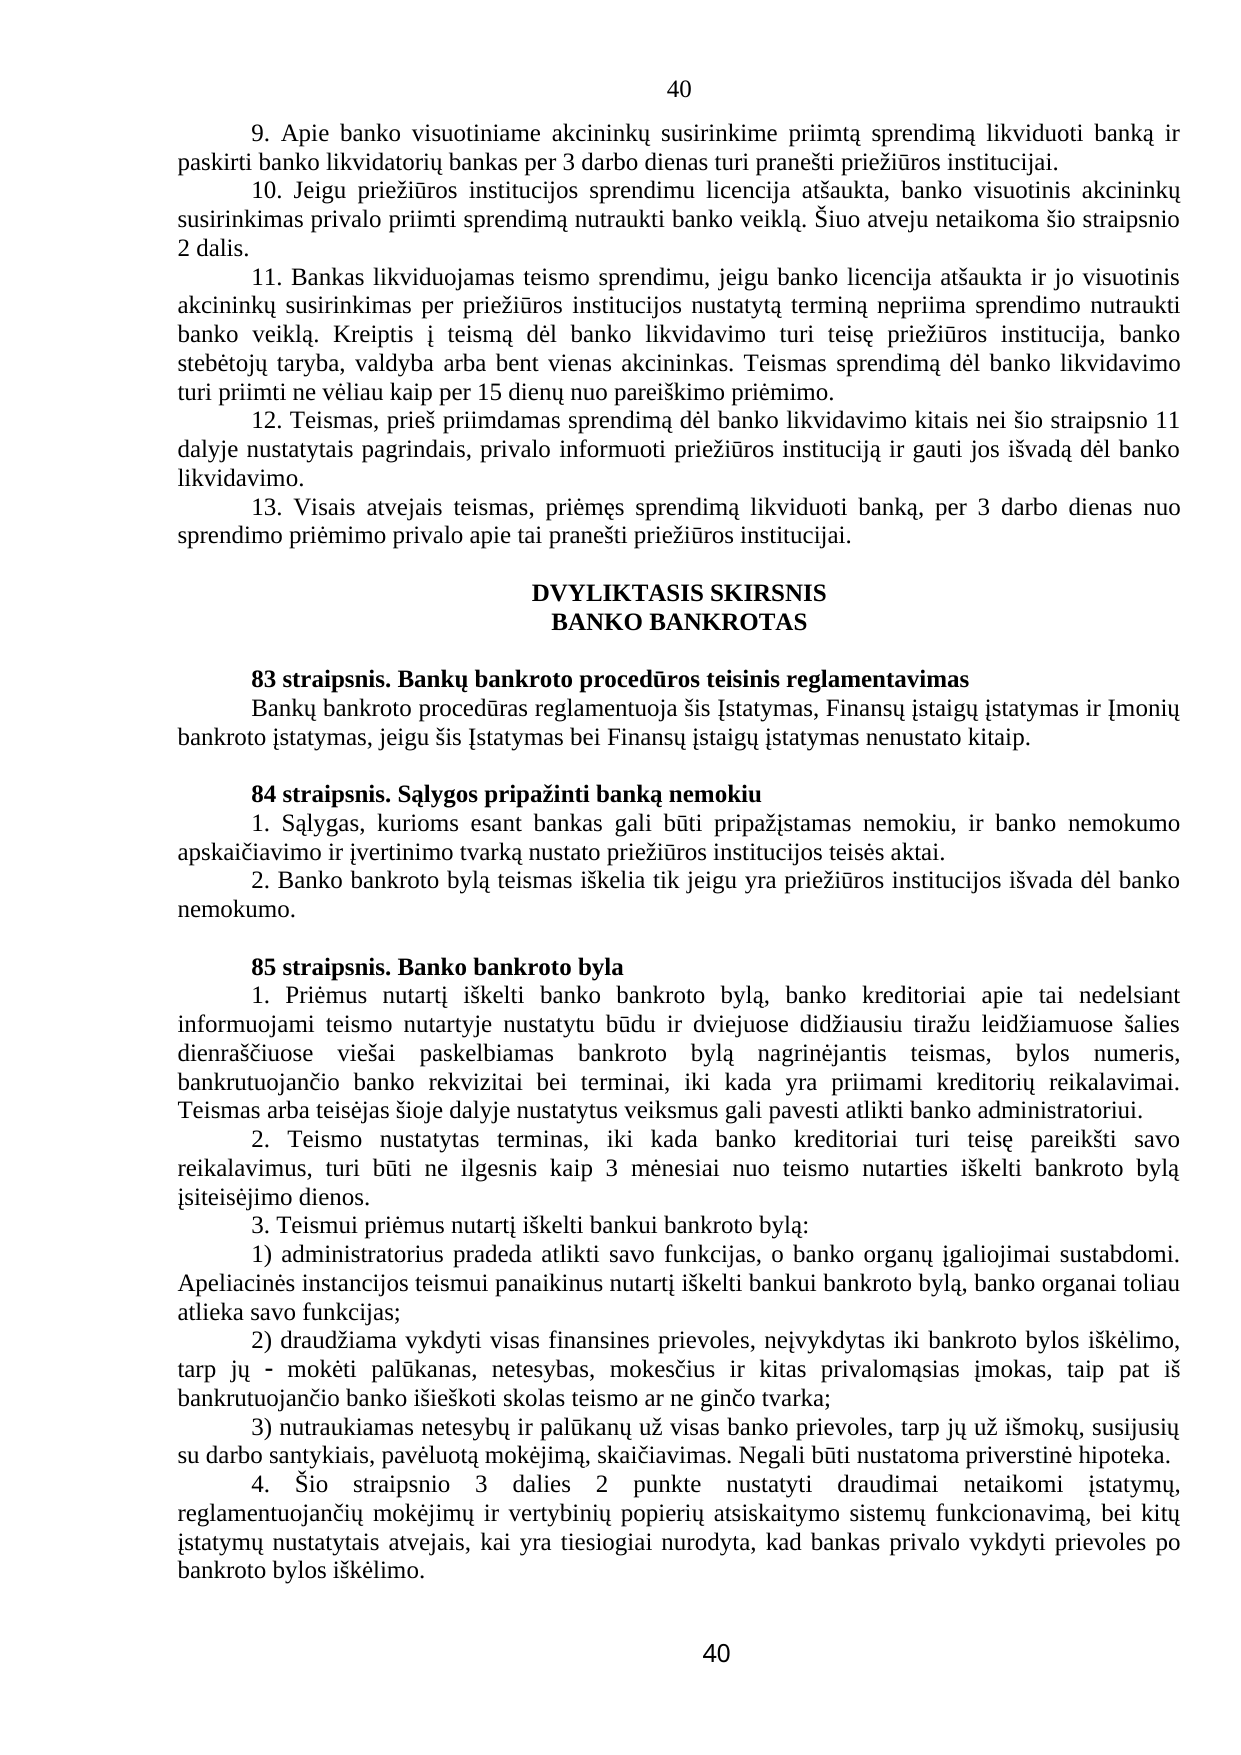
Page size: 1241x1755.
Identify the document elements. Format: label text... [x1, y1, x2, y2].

text 83 straipsnis. Bankų bankroto procedūros teisinis reglamentavimas [177, 664, 1181, 693]
text 12. Teismas, prieš priimdamas sprendimą dėl banko likvidavimo kitais nei šio straipsnio 11 dalyje nustatytais pagrindais, privalo informuoti priežiūros instituciją ir gauti jos išvadą dėl banko likvidavimo. [177, 406, 1181, 492]
text 84 straipsnis. Sąlygos pripažinti banką nemokiu [177, 779, 1181, 808]
text 9. Apie banko visuotiniame akcininkų susirinkime priimtą sprendimą likviduoti banką ir paskirti banko likvidatorių bankas per 3 darbo dienas turi pranešti priežiūros institucijai. [177, 118, 1181, 176]
text 1. Sąlygas, kurioms esant bankas gali būti pripažįstamas nemokiu, ir banko nemokumo apskaičiavimo ir įvertinimo tvarką nustato priežiūros institucijos teisės aktai. [177, 808, 1181, 866]
text DVYLIKTASIS SKIRSNIS [177, 578, 1181, 607]
text BANKO BANKROTAS [177, 607, 1181, 636]
text 1. Priėmus nutartį iškelti banko bankroto bylą, banko kreditoriai apie tai nedelsiant informuojami teismo nutartyje nustatytu būdu ir dviejuose didžiausiu tiražu leidžiamuose šalies dienraščiuose viešai paskelbiamas bankroto bylą nagrinėjantis teismas, bylos numeris, bankrutuojančio banko rekvizitai bei terminai, iki kada yra priimami kreditorių reikalavimai. Teismas arba teisėjas šioje dalyje nustatytus veiksmus gali pavesti atlikti banko administratoriui. [177, 981, 1181, 1124]
text 1) administratorius pradeda atlikti savo funkcijas, o banko organų įgaliojimai sustabdomi. Apeliacinės instancijos teismui panaikinus nutartį iškelti bankui bankroto bylą, banko organai toliau atlieka savo funkcijas; [177, 1239, 1181, 1326]
text 3. Teismui priėmus nutartį iškelti bankui bankroto bylą: [177, 1211, 1181, 1239]
text 13. Visais atvejais teismas, priėmęs sprendimą likviduoti banką, per 3 darbo dienas nuo sprendimo priėmimo privalo apie tai pranešti priežiūros institucijai. [177, 492, 1181, 549]
text 3) nutraukiamas netesybų ir palūkanų už visas banko prievoles, tarp jų už išmokų, susijusių su darbo santykiais, pavėluotą mokėjimą, skaičiavimas. Negali būti nustatoma priverstinė hipoteka. [177, 1412, 1181, 1469]
text 2) draudžiama vykdyti visas finansines prievoles, neįvykdytas iki bankroto bylos iškėlimo, tarp jų  mokėti palūkanas, netesybas, mokesčius ir kitas privalomąsias įmokas, taip pat iš bankrutuojančio banko išieškoti skolas teismo ar ne ginčo tvarka; [177, 1326, 1181, 1412]
text 4. Šio straipsnio 3 dalies 2 punkte nustatyti draudimai netaikomi įstatymų, reglamentuojančių mokėjimų ir vertybinių popierių atsiskaitymo sistemų funkcionavimą, bei kitų įstatymų nustatytais atvejais, kai yra tiesiogiai nurodyta, kad bankas privalo vykdyti prievoles po bankroto bylos iškėlimo. [177, 1469, 1181, 1584]
text 2. Teismo nustatytas terminas, iki kada banko kreditoriai turi teisę pareikšti savo reikalavimus, turi būti ne ilgesnis kaip 3 mėnesiai nuo teismo nutarties iškelti bankroto bylą įsiteisėjimo dienos. [177, 1124, 1181, 1211]
text Bankų bankroto procedūras reglamentuoja šis Įstatymas, Finansų įstaigų įstatymas ir Įmonių bankroto įstatymas, jeigu šis Įstatymas bei Finansų įstaigų įstatymas nenustato kitaip. [177, 693, 1181, 751]
subtitle 85 straipsnis. Banko bankroto byla [177, 952, 1181, 981]
text 10. Jeigu priežiūros institucijos sprendimu licencija atšaukta, banko visuotinis akcininkų susirinkimas privalo priimti sprendimą nutraukti banko veiklą. Šiuo atveju netaikoma šio straipsnio 2 dalis. [177, 176, 1181, 262]
text 11. Bankas likviduojamas teismo sprendimu, jeigu banko licencija atšaukta ir jo visuotinis akcininkų susirinkimas per priežiūros institucijos nustatytą terminą nepriima sprendimo nutraukti banko veiklą. Kreiptis į teismą dėl banko likvidavimo turi teisę priežiūros institucija, banko stebėtojų taryba, valdyba arba bent vienas akcininkas. Teismas sprendimą dėl banko likvidavimo turi priimti ne vėliau kaip per 15 dienų nuo pareiškimo priėmimo. [177, 262, 1181, 406]
text 2. Banko bankroto bylą teismas iškelia tik jeigu yra priežiūros institucijos išvada dėl banko nemokumo. [177, 866, 1181, 923]
